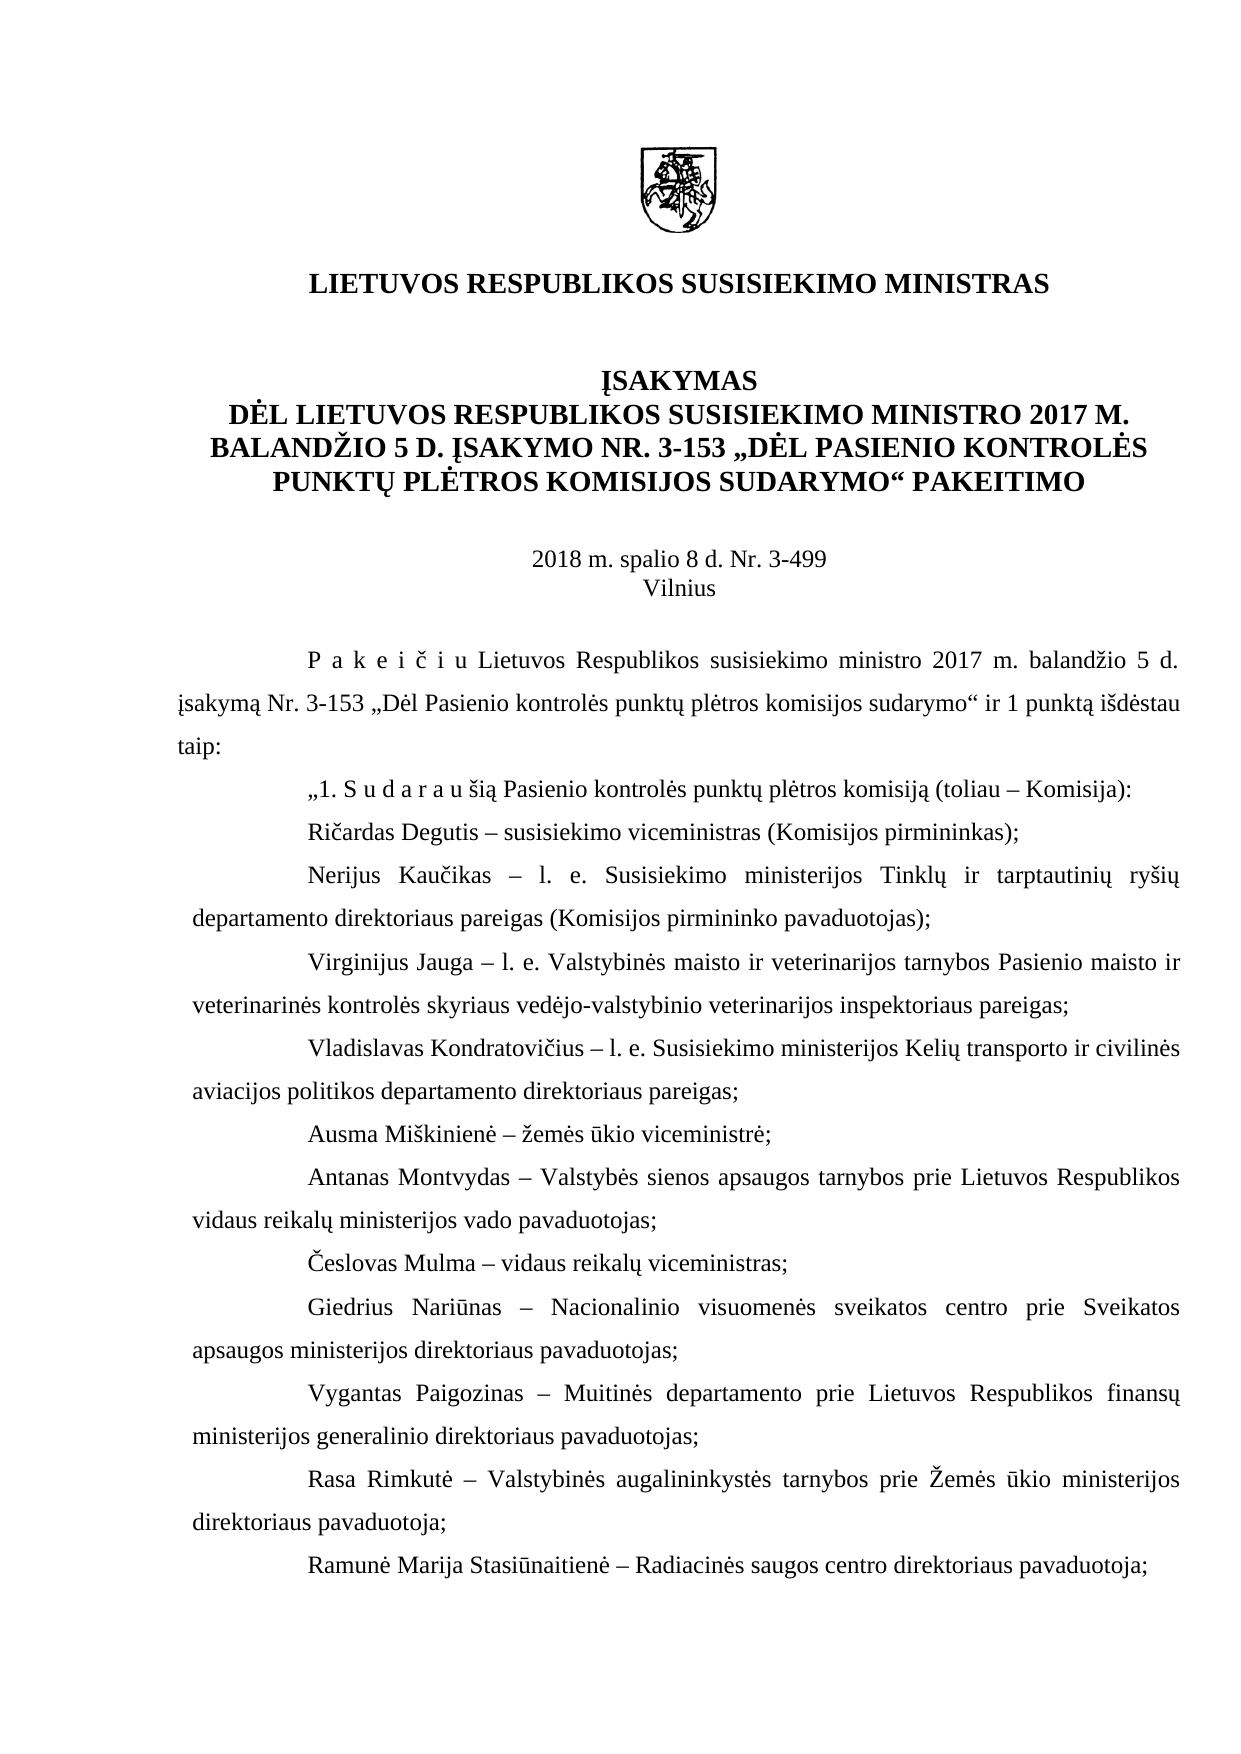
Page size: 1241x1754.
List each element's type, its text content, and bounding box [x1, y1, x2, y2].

text Rasa Rimkutė – Valstybinės augalininkystės tarnybos prie Žemės ūkio ministerijos direktoriaus pavaduotoja; [192, 1464, 1181, 1536]
text Česlovas Mulma – vidaus reikalų viceministras; [192, 1248, 1181, 1277]
text 2018 m. spalio 8 d. Nr. 3-499 [177, 544, 1181, 573]
text Nerijus Kaučikas – l. e. Susisiekimo ministerijos Tinklų ir tarptautinių ryšių departamento direktoriaus pareigas (Komisijos pirmininko pavaduotojas); [192, 860, 1181, 932]
text Ramunė Marija Stasiūnaitienė – Radiacinės saugos centro direktoriaus pavaduotoja; [192, 1550, 1181, 1579]
text Virginijus Jauga – l. e. Valstybinės maisto ir veterinarijos tarnybos Pasienio maisto ir veterinarinės kontrolės skyriaus vedėjo-valstybinio veterinarijos inspektoriaus pareigas; [192, 947, 1181, 1018]
text Vilnius [177, 573, 1181, 602]
text Giedrius Nariūnas – Nacionalinio visuomenės sveikatos centro prie Sveikatos apsaugos ministerijos direktoriaus pavaduotojas; [192, 1292, 1181, 1363]
text DĖL LIETUVOS RESPUBLIKOS SUSISIEKIMO MINISTRO 2017 M. BALANDŽIO 5 D. ĮSAKYMO NR. 3-153 „DĖL PASIENIO KONTROLĖS PUNKTŲ PLĖTROS KOMISIJOS SUDARYMO“ PAKEITIMO [177, 397, 1181, 497]
text Ausma Miškinienė – žemės ūkio viceministrė; [192, 1119, 1181, 1148]
text Ričardas Degutis – susisiekimo viceministras (Komisijos pirmininkas); [192, 817, 1181, 846]
text ĮSAKYMAS [177, 363, 1181, 397]
text Antanas Montvydas – Valstybės sienos apsaugos tarnybos prie Lietuvos Respublikos vidaus reikalų ministerijos vado pavaduotojas; [192, 1162, 1181, 1234]
text Vladislavas Kondratovičius – l. e. Susisiekimo ministerijos Kelių transporto ir civilinės aviacijos politikos departamento direktoriaus pareigas; [192, 1033, 1181, 1105]
text „1. S u d a r a u šią Pasienio kontrolės punktų plėtros komisiją (toliau – Komisija): [177, 774, 1181, 803]
text LIETUVOS RESPUBLIKOS SUSISIEKIMO MINISTRAS [177, 266, 1181, 300]
text P a k e i č i u Lietuvos Respublikos susisiekimo ministro 2017 m. balandžio 5 d. įsakymą Nr. 3-153 „Dėl Pasienio kontrolės punktų plėtros komisijos sudarymo“ ir 1 punktą išdėstau taip: [177, 645, 1181, 760]
text Vygantas Paigozinas – Muitinės departamento prie Lietuvos Respublikos finansų ministerijos generalinio direktoriaus pavaduotojas; [192, 1378, 1181, 1450]
